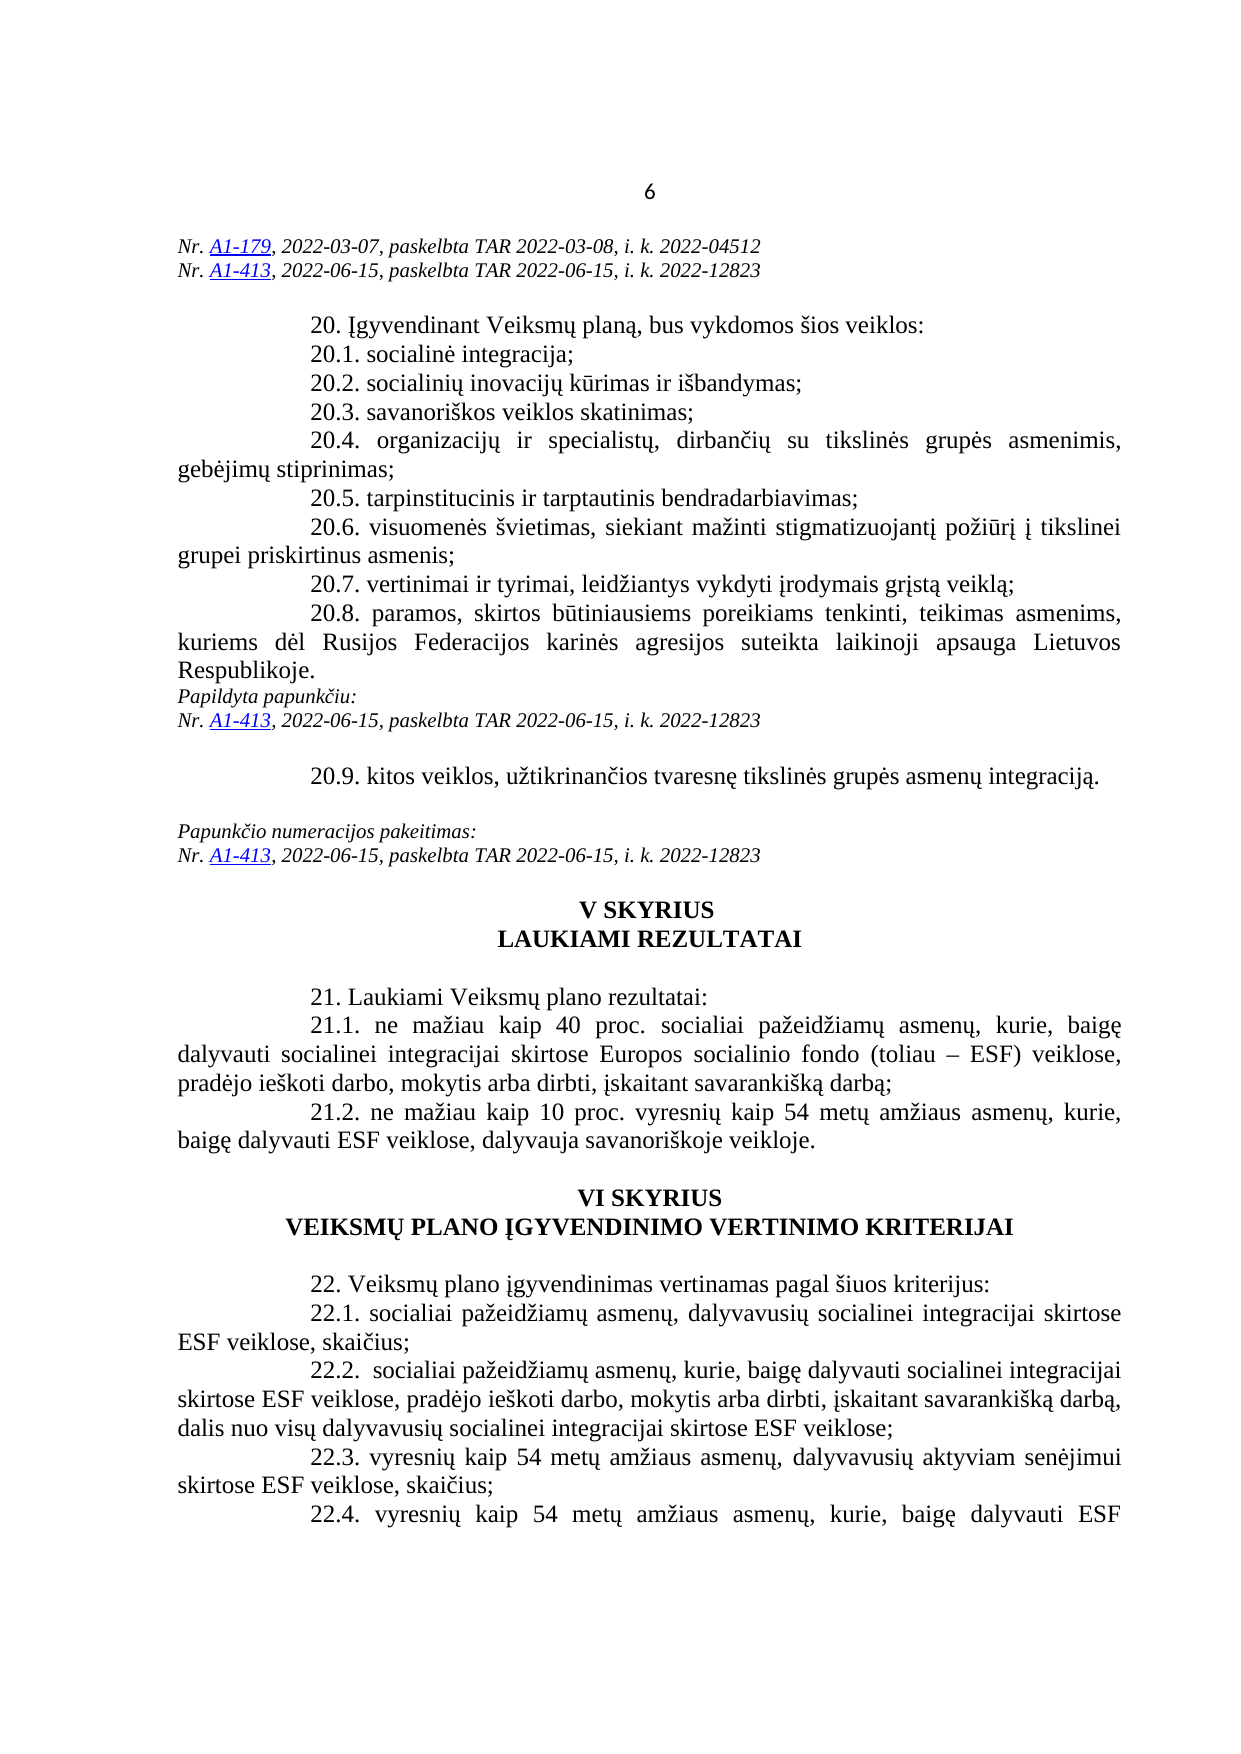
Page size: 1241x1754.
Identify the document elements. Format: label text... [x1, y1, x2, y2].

text 21.1. ne mažiau kaip 40 proc. socialiai pažeidžiamų asmenų, kurie, baigę dalyvauti socialinei integracijai skirtose Europos socialinio fondo (toliau – ESF) veiklose, pradėjo ieškoti darbo, mokytis arba dirbti, įskaitant savarankišką darbą; [177, 1011, 1122, 1097]
text 22.1. socialiai pažeidžiamų asmenų, dalyvavusių socialinei integracijai skirtose ESF veiklose, skaičius; [177, 1298, 1122, 1356]
text 20.5. tarpinstitucinis ir tarptautinis bendradarbiavimas; [177, 483, 1122, 512]
text 20.3. savanoriškos veiklos skatinimas; [177, 397, 1122, 426]
text 20.9. kitos veiklos, užtikrinančios tvaresnę tikslinės grupės asmenų integraciją. [177, 761, 1122, 790]
text 22.4. vyresnių kaip 54 metų amžiaus asmenų, kurie, baigę dalyvauti ESF [177, 1499, 1122, 1528]
text 22. Veiksmų plano įgyvendinimas vertinamas pagal šiuos kriterijus: [177, 1269, 1122, 1298]
text 20.7. vertinimai ir tyrimai, leidžiantys vykdyti įrodymais grįstą veiklą; [177, 569, 1122, 598]
text 22.3. vyresnių kaip 54 metų amžiaus asmenų, dalyvavusių aktyviam senėjimui skirtose ESF veiklose, skaičius; [177, 1442, 1122, 1499]
text 20. Įgyvendinant Veiksmų planą, bus vykdomos šios veiklos: [177, 311, 1122, 339]
text LAUKIAMI REZULTATAI [177, 924, 1122, 953]
text 21.2. ne mažiau kaip 10 proc. vyresnių kaip 54 metų amžiaus asmenų, kurie, baigę dalyvauti ESF veiklose, dalyvauja savanoriškoje veikloje. [177, 1097, 1122, 1154]
text Nr. A1-179, 2022-03-07, paskelbta TAR 2022-03-08, i. k. 2022-04512 [177, 234, 1122, 258]
text VEIKSMŲ PLANO ĮGYVENDINIMO VERTINIMO KRITERIJAI [177, 1212, 1122, 1241]
text Nr. A1-413, 2022-06-15, paskelbta TAR 2022-06-15, i. k. 2022-12823 [177, 258, 1122, 282]
text Nr. A1-413, 2022-06-15, paskelbta TAR 2022-06-15, i. k. 2022-12823 [177, 708, 1122, 732]
text 20.2. socialinių inovacijų kūrimas ir išbandymas; [177, 368, 1122, 397]
text 20.6. visuomenės švietimas, siekiant mažinti stigmatizuojantį požiūrį į tikslinei grupei priskirtinus asmenis; [177, 512, 1122, 569]
text 21. Laukiami Veiksmų plano rezultatai: [177, 982, 1122, 1011]
text 20.4. organizacijų ir specialistų, dirbančių su tikslinės grupės asmenimis, gebėjimų stiprinimas; [177, 426, 1122, 483]
text Papildyta papunkčiu: [177, 684, 1122, 708]
text VI SKYRIUS [177, 1183, 1122, 1212]
text Papunkčio numeracijos pakeitimas: [177, 819, 1122, 843]
text 20.8. paramos, skirtos būtiniausiems poreikiams tenkinti, teikimas asmenims, kuriems dėl Rusijos Federacijos karinės agresijos suteikta laikinoji apsauga Lietuvos Respublikoje. [177, 598, 1122, 684]
text 20.1. socialinė integracija; [177, 339, 1122, 368]
text Nr. A1-413, 2022-06-15, paskelbta TAR 2022-06-15, i. k. 2022-12823 [177, 843, 1122, 867]
text V SKYRIUS [177, 896, 1122, 924]
text 22.2. socialiai pažeidžiamų asmenų, kurie, baigę dalyvauti socialinei integracijai skirtose ESF veiklose, pradėjo ieškoti darbo, mokytis arba dirbti, įskaitant savarankišką darbą, dalis nuo visų dalyvavusių socialinei integracijai skirtose ESF veiklose; [177, 1356, 1122, 1442]
